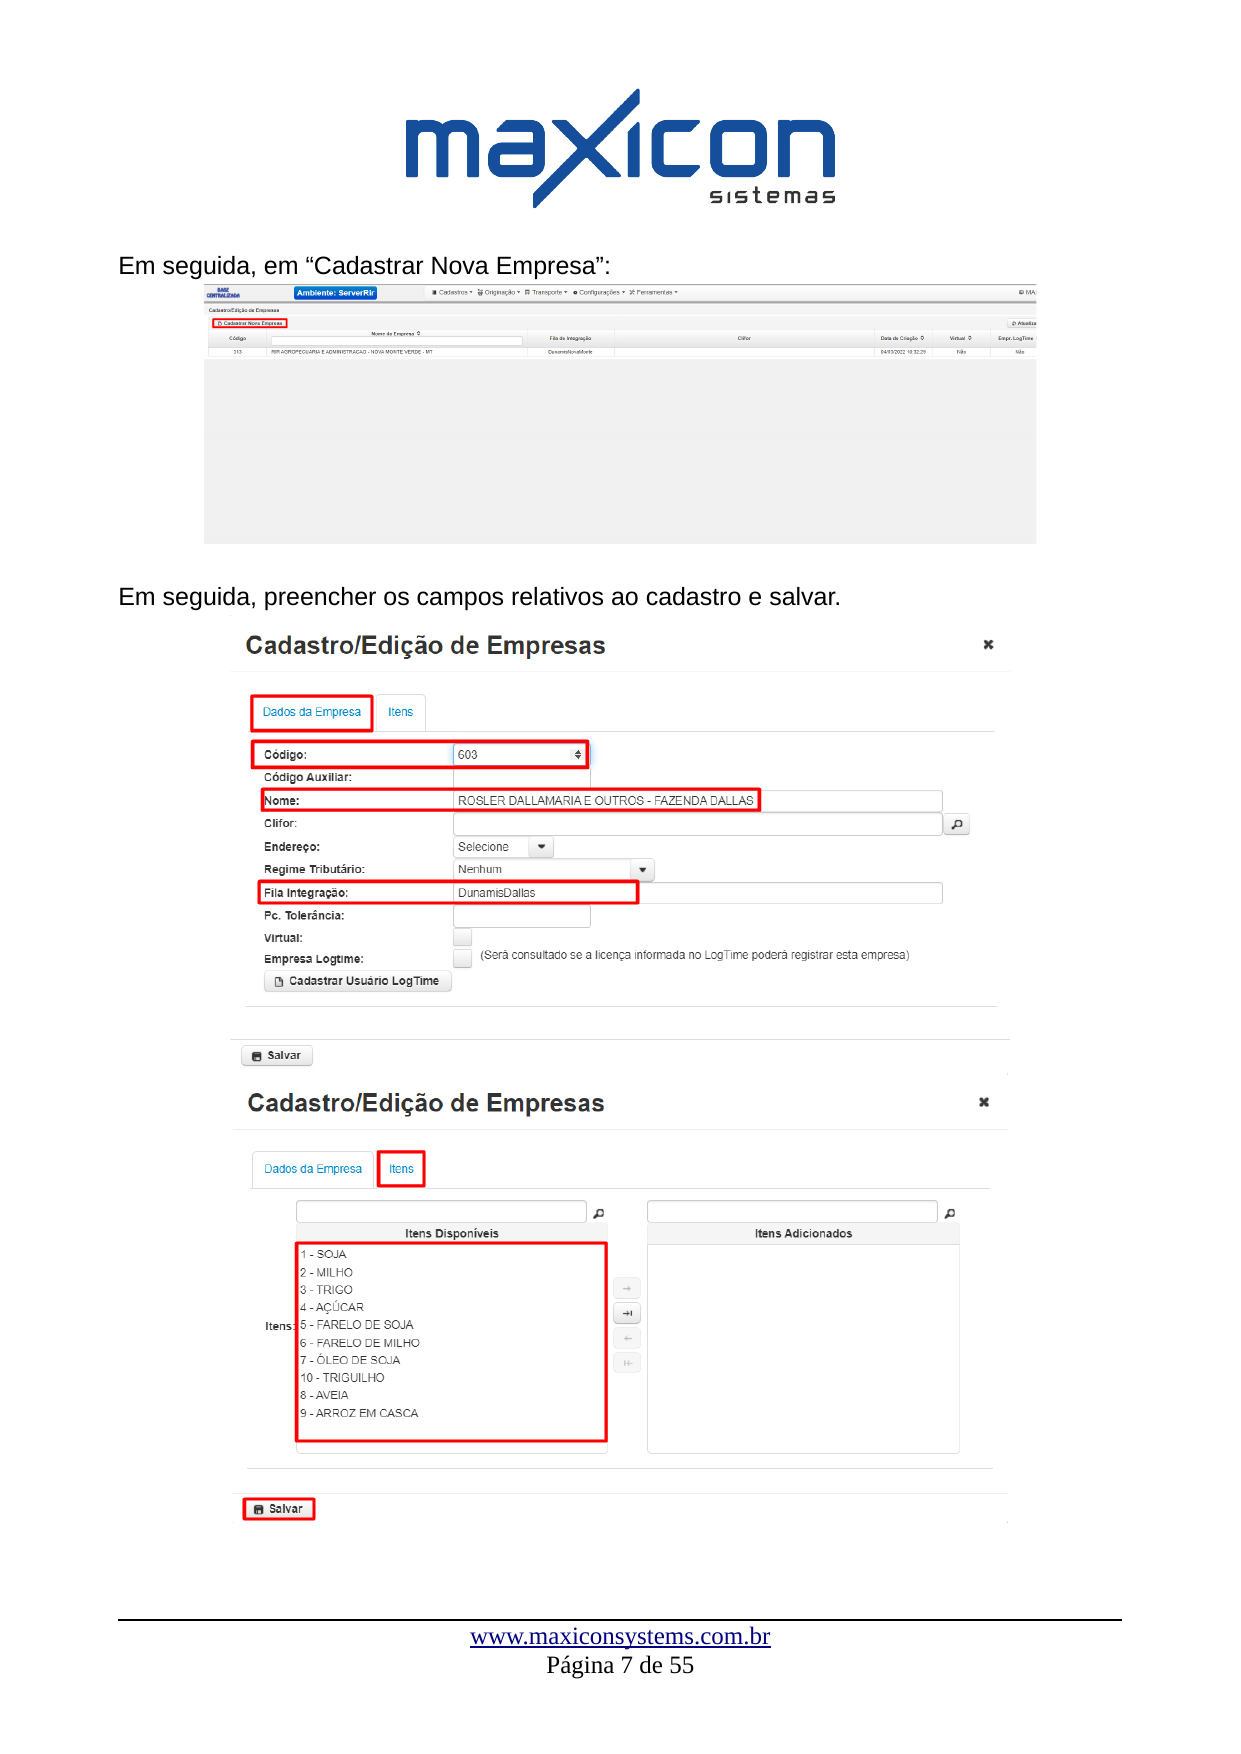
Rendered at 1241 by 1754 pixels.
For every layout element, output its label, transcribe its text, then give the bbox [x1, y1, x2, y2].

text Em seguida, preencher os campos relativos ao cadastro e salvar. [118, 582, 1122, 611]
text Em seguida, em “Cadastrar Nova Empresa”: [118, 251, 1122, 279]
